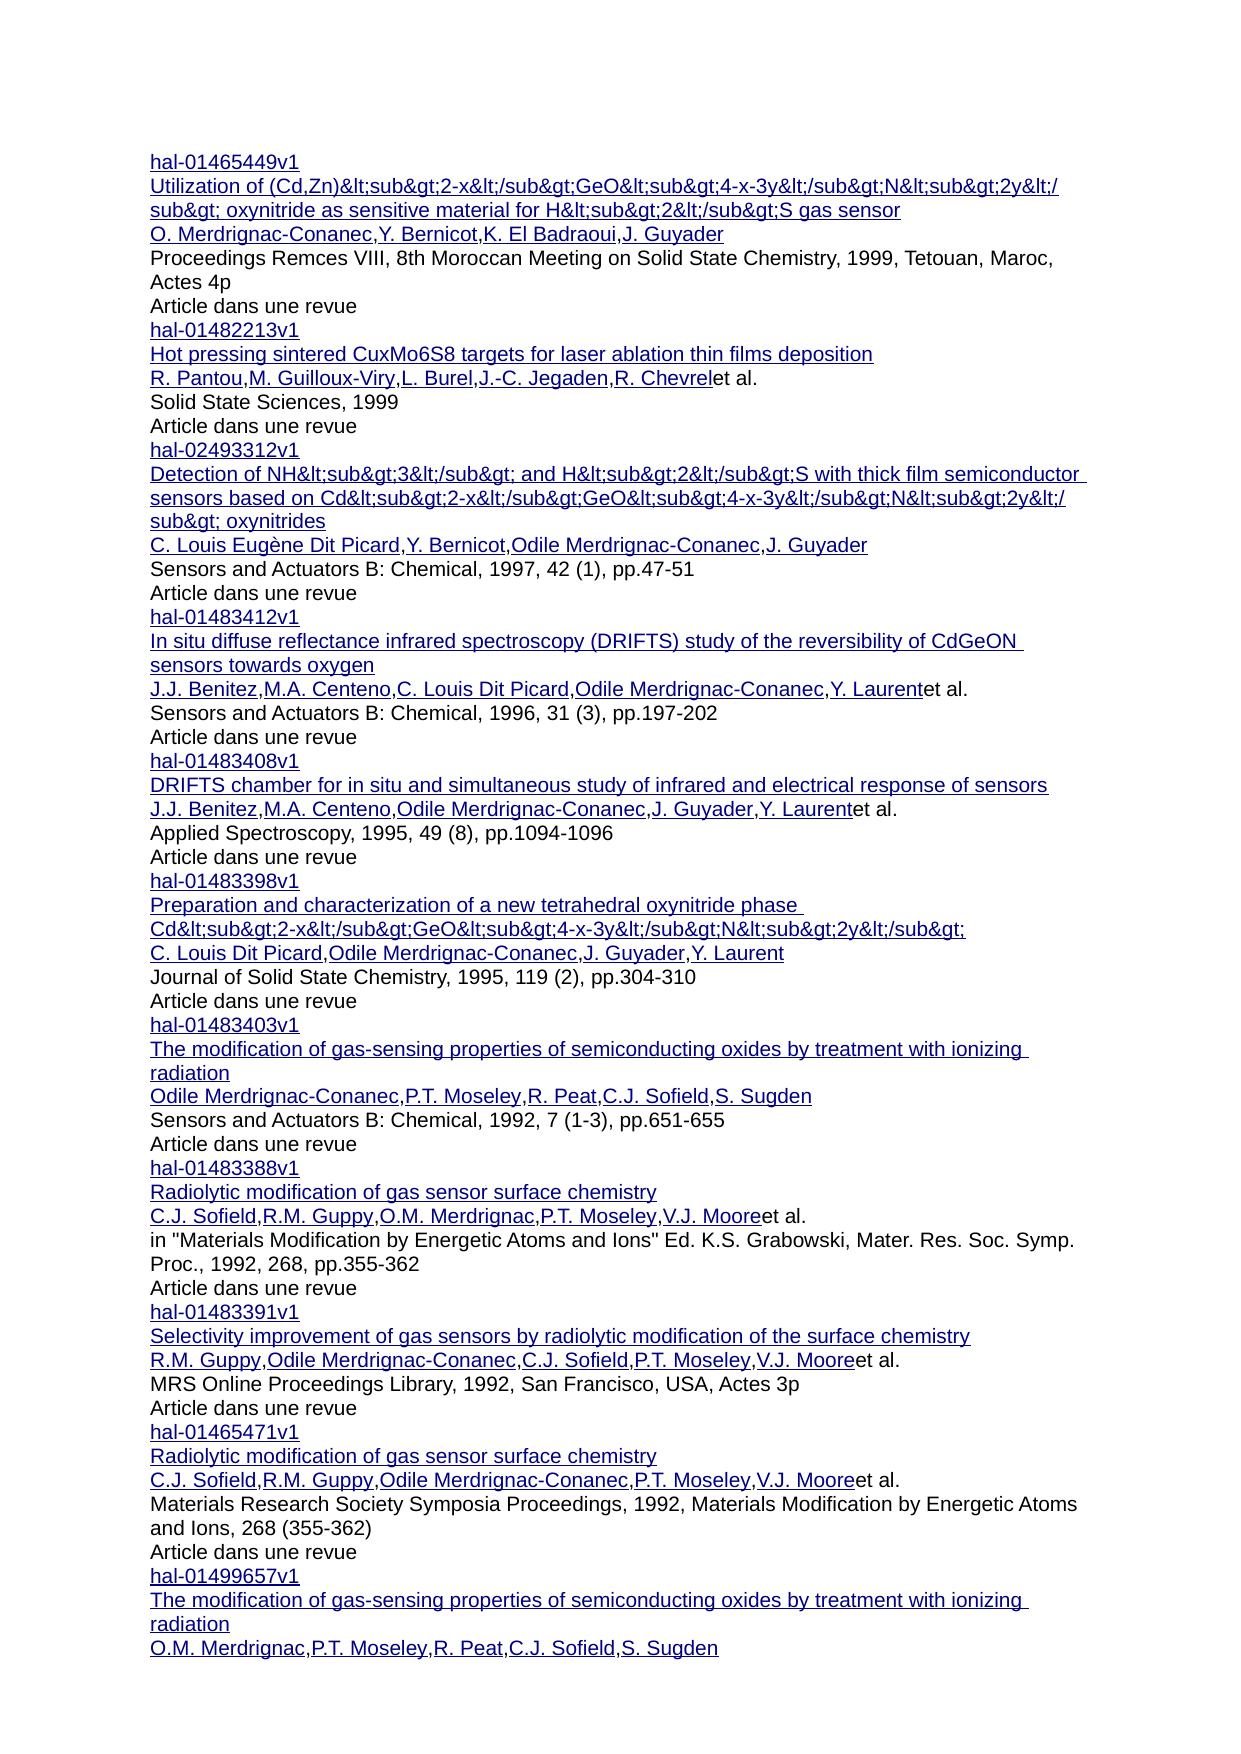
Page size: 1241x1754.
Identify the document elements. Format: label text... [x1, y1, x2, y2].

table_cell In situ diffuse reflectance infrared spectroscopy (DRIFTS) study of the reversibility of CdGeON sensors towards oxygen J.J. Benitez,M.A. Centeno,C. Louis Dit Picard,Odile Merdrignac-Conanec,Y. Laurentet al. Sensors and Actuators B: Chemical, 1996, 31 (3), pp.197-202 Article dans une revue hal-01483408v1 [150, 629, 1090, 773]
table_cell Radiolytic modification of gas sensor surface chemistry C.J. Sofield,R.M. Guppy,Odile Merdrignac-Conanec,P.T. Moseley,V.J. Mooreet al. Materials Research Society Symposia Proceedings, 1992, Materials Modification by Energetic Atoms and Ions, 268 (355-362) Article dans une revue hal-01499657v1 [150, 1444, 1090, 1587]
table_cell Preparation and characterization of a new tetrahedral oxynitride phase Cd&lt;sub&gt;2-x&lt;/sub&gt;GeO&lt;sub&gt;4-x-3y&lt;/sub&gt;N&lt;sub&gt;2y&lt;/sub&gt; C. Louis Dit Picard,Odile Merdrignac-Conanec,J. Guyader,Y. Laurent Journal of Solid State Chemistry, 1995, 119 (2), pp.304-310 Article dans une revue hal-01483403v1 [150, 893, 1090, 1036]
table_cell Selectivity improvement of gas sensors by radiolytic modification of the surface chemistry R.M. Guppy,Odile Merdrignac-Conanec,C.J. Sofield,P.T. Moseley,V.J. Mooreet al. MRS Online Proceedings Library, 1992, San Francisco, USA, Actes 3p Article dans une revue hal-01465471v1 [150, 1324, 1090, 1444]
table_cell Hot pressing sintered CuxMo6S8 targets for laser ablation thin films deposition R. Pantou,M. Guilloux-Viry,L. Burel,J.-C. Jegaden,R. Chevrelet al. Solid State Sciences, 1999 Article dans une revue hal-02493312v1 [150, 342, 1090, 461]
table_cell Utilization of (Cd,Zn)&lt;sub&gt;2-x&lt;/sub&gt;GeO&lt;sub&gt;4-x-3y&lt;/sub&gt;N&lt;sub&gt;2y&lt;/sub&gt; oxynitride as sensitive material for H&lt;sub&gt;2&lt;/sub&gt;S gas sensor O. Merdrignac-Conanec,Y. Bernicot,K. El Badraoui,J. Guyader Proceedings Remces VIII, 8th Moroccan Meeting on Solid State Chemistry, 1999, Tetouan, Maroc, Actes 4p Article dans une revue hal-01482213v1 [150, 174, 1090, 342]
table_cell Radiolytic modification of gas sensor surface chemistry C.J. Sofield,R.M. Guppy,O.M. Merdrignac,P.T. Moseley,V.J. Mooreet al. in "Materials Modification by Energetic Atoms and Ions" Ed. K.S. Grabowski, Mater. Res. Soc. Symp. Proc., 1992, 268, pp.355-362 Article dans une revue hal-01483391v1 [150, 1180, 1090, 1324]
table_cell Detection of NH&lt;sub&gt;3&lt;/sub&gt; and H&lt;sub&gt;2&lt;/sub&gt;S with thick film semiconductor sensors based on Cd&lt;sub&gt;2-x&lt;/sub&gt;GeO&lt;sub&gt;4-x-3y&lt;/sub&gt;N&lt;sub&gt;2y&lt;/sub&gt; oxynitrides C. Louis Eugène Dit Picard,Y. Bernicot,Odile Merdrignac-Conanec,J. Guyader Sensors and Actuators B: Chemical, 1997, 42 (1), pp.47-51 Article dans une revue hal-01483412v1 [150, 461, 1090, 629]
table_cell The modification of gas-sensing properties of semiconducting oxides by treatment with ionizing radiation Odile Merdrignac-Conanec,P.T. Moseley,R. Peat,C.J. Sofield,S. Sugden Sensors and Actuators B: Chemical, 1992, 7 (1-3), pp.651-655 Article dans une revue hal-01483388v1 [150, 1036, 1090, 1180]
table_cell The modification of gas-sensing properties of semiconducting oxides by treatment with ionizing radiation O.M. Merdrignac,P.T. Moseley,R. Peat,C.J. Sofield,S. Sugden [150, 1588, 1090, 1659]
table_cell DRIFTS chamber for in situ and simultaneous study of infrared and electrical response of sensors J.J. Benitez,M.A. Centeno,Odile Merdrignac-Conanec,J. Guyader,Y. Laurentet al. Applied Spectroscopy, 1995, 49 (8), pp.1094-1096 Article dans une revue hal-01483398v1 [150, 773, 1090, 893]
table_cell hal-01465449v1 [150, 150, 1090, 174]
